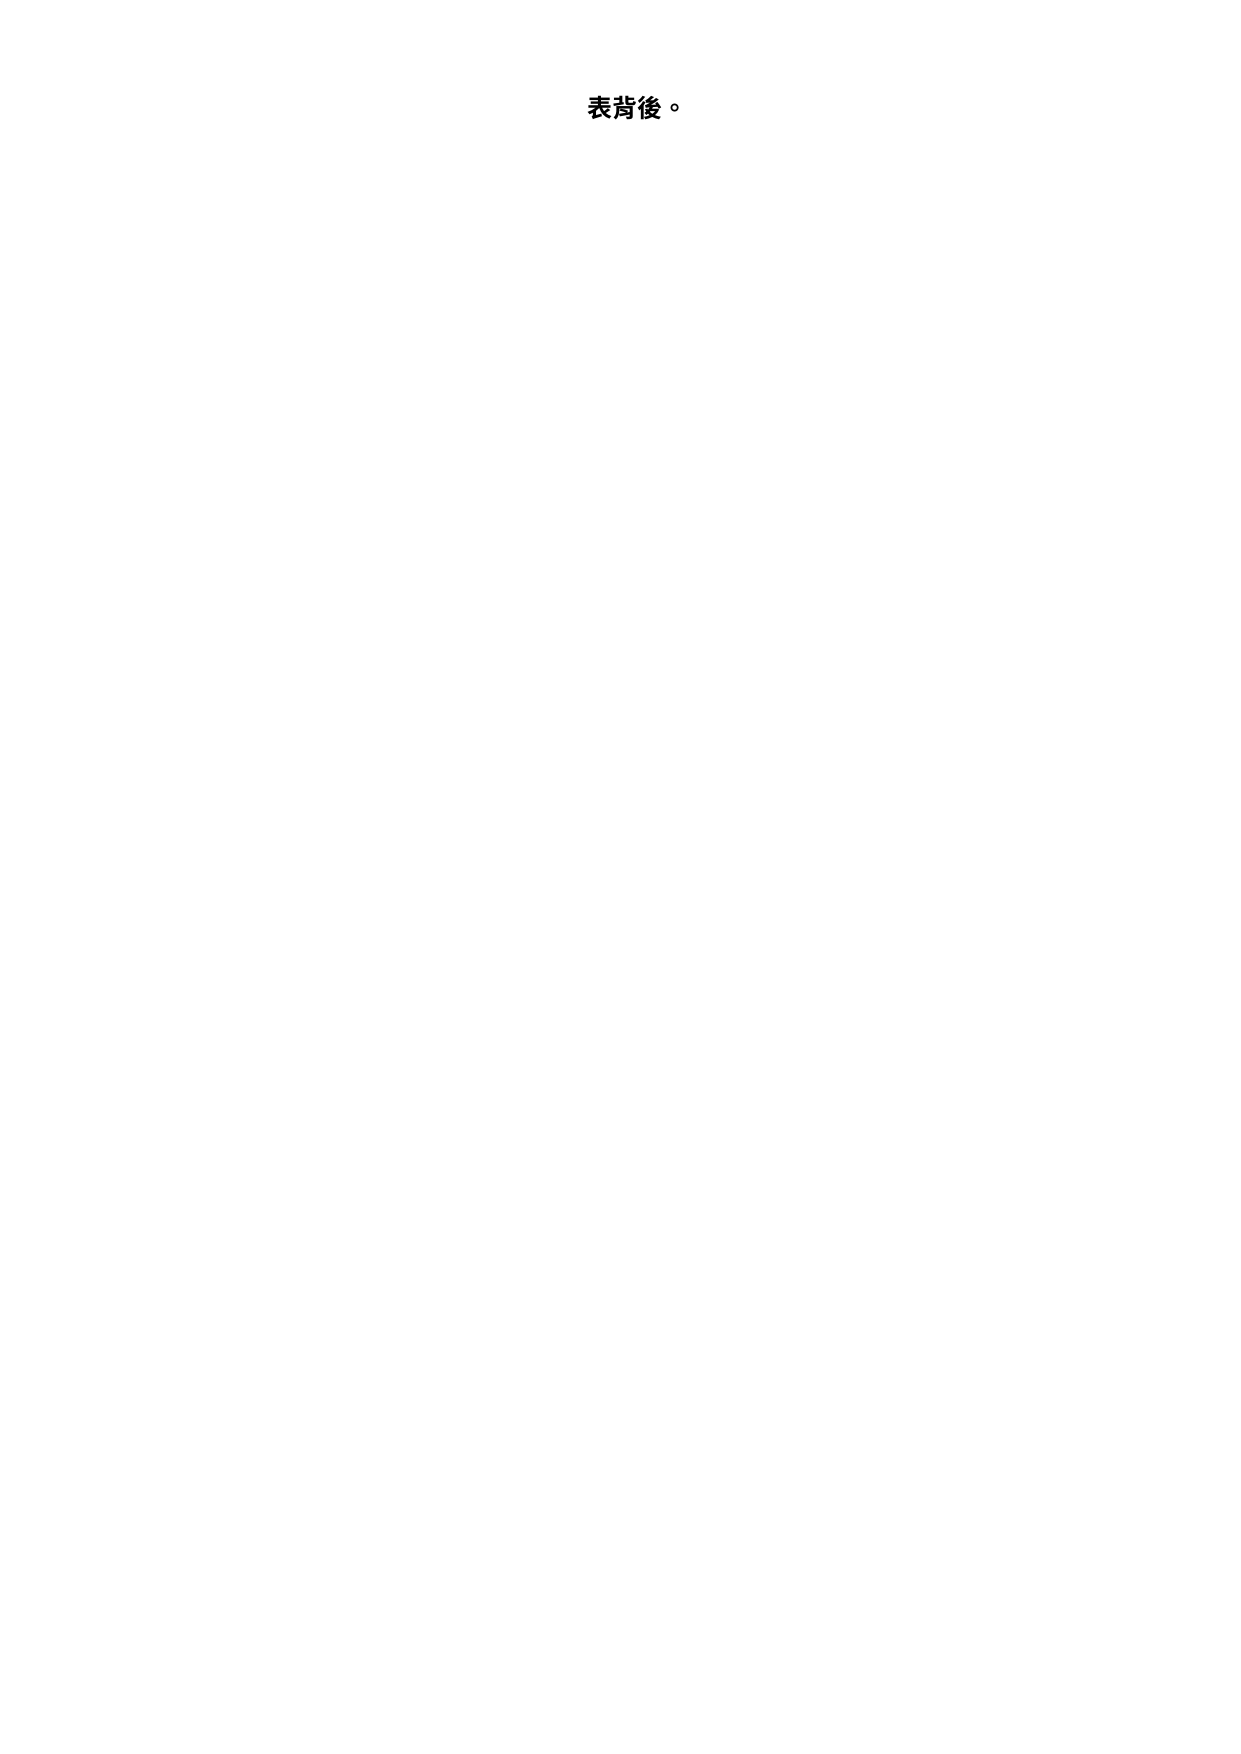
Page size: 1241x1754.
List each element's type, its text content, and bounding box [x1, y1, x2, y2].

text 表背後。 [125, 64, 1150, 127]
